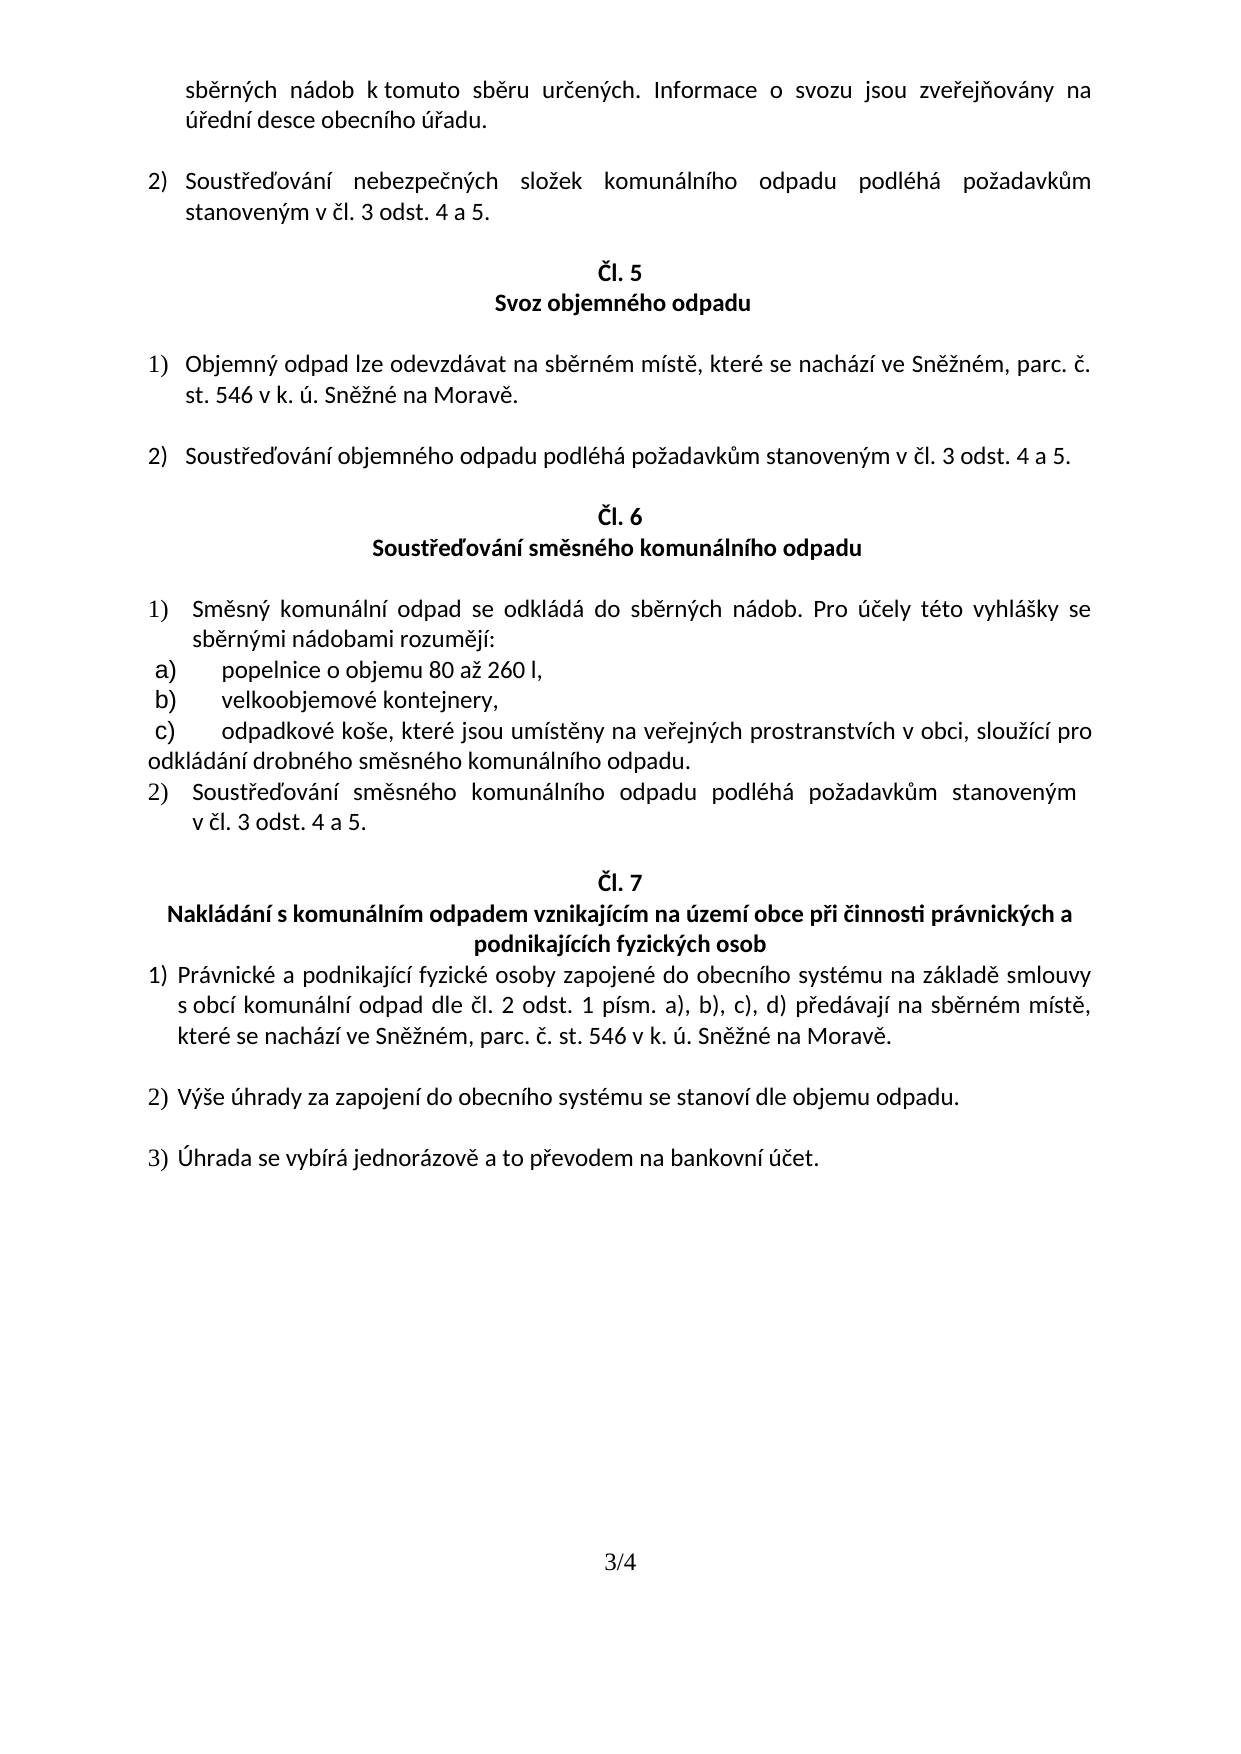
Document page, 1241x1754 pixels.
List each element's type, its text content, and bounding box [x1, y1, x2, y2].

text Soustřeďování směsného komunálního odpadu [148, 532, 1092, 562]
text Čl. 7 [148, 867, 1092, 898]
list sběrných nádob k tomuto sběru určených. Informace o svozu jsou zveřejňovány na úřední desce obecního úřadu. [148, 74, 1092, 135]
text Svoz objemného odpadu [148, 287, 1092, 318]
list Soustřeďování objemného odpadu podléhá požadavkům stanoveným v čl. 3 odst. 4 a 5. [148, 440, 1092, 471]
list Soustřeďování směsného komunálního odpadu podléhá požadavkům stanoveným v čl. 3 odst. 4 a 5. [148, 776, 1092, 837]
text Čl. 6 [148, 501, 1092, 532]
list Směsný komunální odpad se odkládá do sběrných nádob. Pro účely této vyhlášky se sběrnými nádobami rozumějí: [148, 593, 1092, 654]
list Soustřeďování nebezpečných složek komunálního odpadu podléhá požadavkům stanoveným v čl. 3 odst. 4 a 5. [148, 165, 1092, 226]
list Úhrada se vybírá jednorázově a to převodem na bankovní účet. [148, 1142, 1092, 1173]
list odpadkové koše, které jsou umístěny na veřejných prostranstvích v obci, sloužící pro odkládání drobného směsného komunálního odpadu. [148, 715, 1092, 776]
list Výše úhrady za zapojení do obecního systému se stanoví dle objemu odpadu. [148, 1081, 1092, 1112]
list Právnické a podnikající fyzické osoby zapojené do obecního systému na základě smlouvy s obcí komunální odpad dle čl. 2 odst. 1 písm. a), b), c), d) předávají na sběrném místě, které se nachází ve Sněžném, parc. č. st. 546 v k. ú. Sněžné na Moravě. [148, 959, 1092, 1051]
subtitle Nakládání s komunálním odpadem vznikajícím na území obce při činnosti právnických a podnikajících fyzických osob [148, 898, 1092, 959]
text Čl. 5 [148, 257, 1092, 287]
list velkoobjemové kontejnery, [148, 684, 1092, 715]
list popelnice o objemu 80 až 260 l, [148, 654, 1092, 684]
list Objemný odpad lze odevzdávat na sběrném místě, které se nachází ve Sněžném, parc. č. st. 546 v k. ú. Sněžné na Moravě. [148, 348, 1092, 409]
